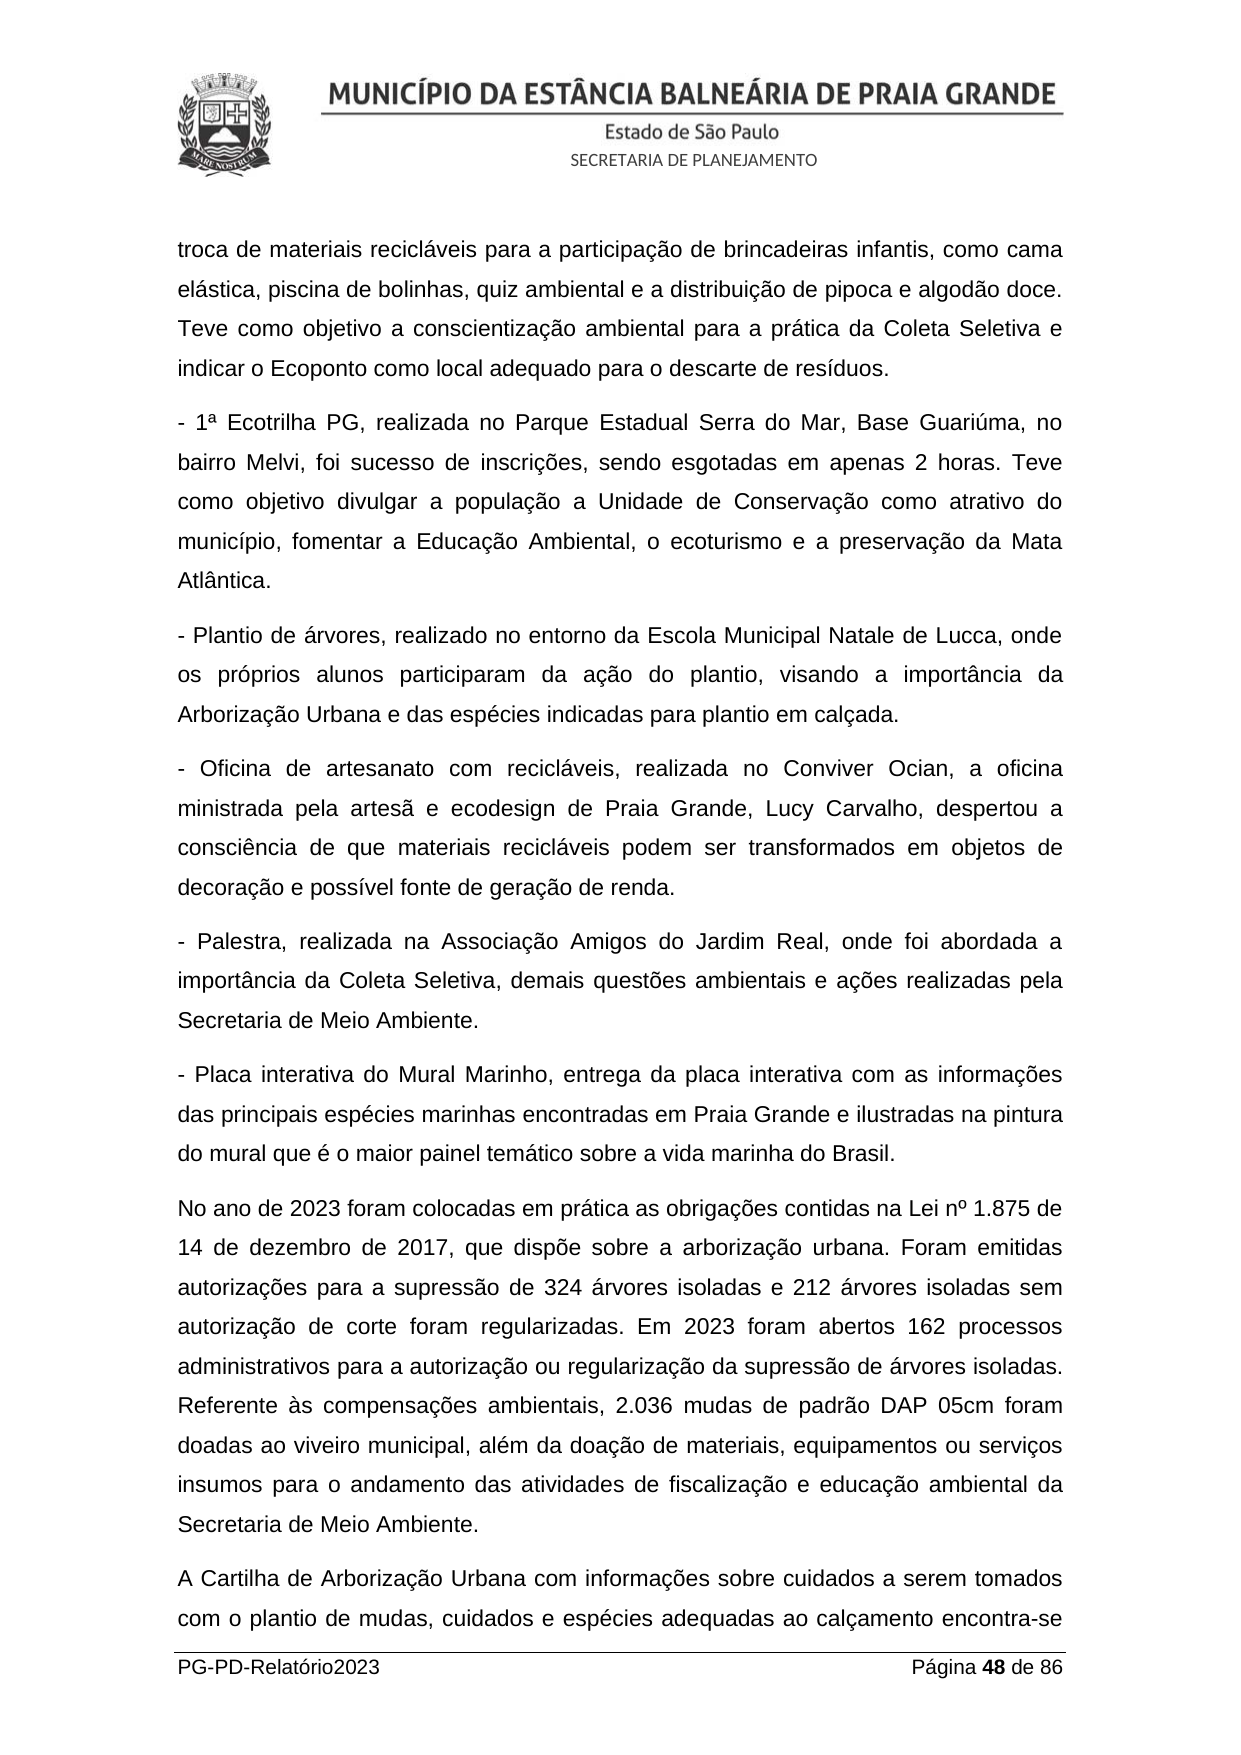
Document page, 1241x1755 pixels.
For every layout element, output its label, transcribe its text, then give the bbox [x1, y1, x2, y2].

text A Cartilha de Arborização Urbana com informações sobre cuidados a serem tomados com o plantio de mudas, cuidados e espécies adequadas ao calçamento encontra-se [177, 1565, 1063, 1631]
text No ano de 2023 foram colocadas em prática as obrigações contidas na Lei nº 1.875 de 14 de dezembro de 2017, que dispõe sobre a arborização urbana. Foram emitidas autorizações para a supressão de 324 árvores isoladas e 212 árvores isoladas sem autorização de corte foram regularizadas. Em 2023 foram abertos 162 processos administrativos para a autorização ou regularização da supressão de árvores isoladas. Referente às compensações ambientais, 2.036 mudas de padrão DAP 05cm foram doadas ao viveiro municipal, além da doação de materiais, equipamentos ou serviços insumos para o andamento das atividades de fiscalização e educação ambiental da Secretaria de Meio Ambiente. [177, 1195, 1063, 1537]
text - 1ª Ecotrilha PG, realizada no Parque Estadual Serra do Mar, Base Guariúma, no bairro Melvi, foi sucesso de inscrições, sendo esgotadas em apenas 2 horas. Teve como objetivo divulgar a população a Unidade de Conservação como atrativo do município, fomentar a Educação Ambiental, o ecoturismo e a preservação da Mata Atlântica. [177, 409, 1063, 593]
text - Plantio de árvores, realizado no entorno da Escola Municipal Natale de Lucca, onde os próprios alunos participaram da ação do plantio, visando a importância da Arborização Urbana e das espécies indicadas para plantio em calçada. [177, 622, 1063, 727]
text - Palestra, realizada na Associação Amigos do Jardim Real, onde foi abordada a importância da Coleta Seletiva, demais questões ambientais e ações realizadas pela Secretaria de Meio Ambiente. [177, 928, 1063, 1033]
text - Oficina de artesanato com recicláveis, realizada no Conviver Ocian, a oficina ministrada pela artesã e ecodesign de Praia Grande, Lucy Carvalho, despertou a consciência de que materiais recicláveis podem ser transformados em objetos de decoração e possível fonte de geração de renda. [177, 755, 1063, 900]
text - Placa interativa do Mural Marinho, entrega da placa interativa com as informações das principais espécies marinhas encontradas em Praia Grande e ilustradas na pintura do mural que é o maior painel temático sobre a vida marinha do Brasil. [177, 1061, 1063, 1167]
text troca de materiais recicláveis para a participação de brincadeiras infantis, como cama elástica, piscina de bolinhas, quiz ambiental e a distribuição de pipoca e algodão doce. Teve como objetivo a conscientização ambiental para a prática da Coleta Seletiva e indicar o Ecoponto como local adequado para o descarte de resíduos. [177, 236, 1063, 381]
